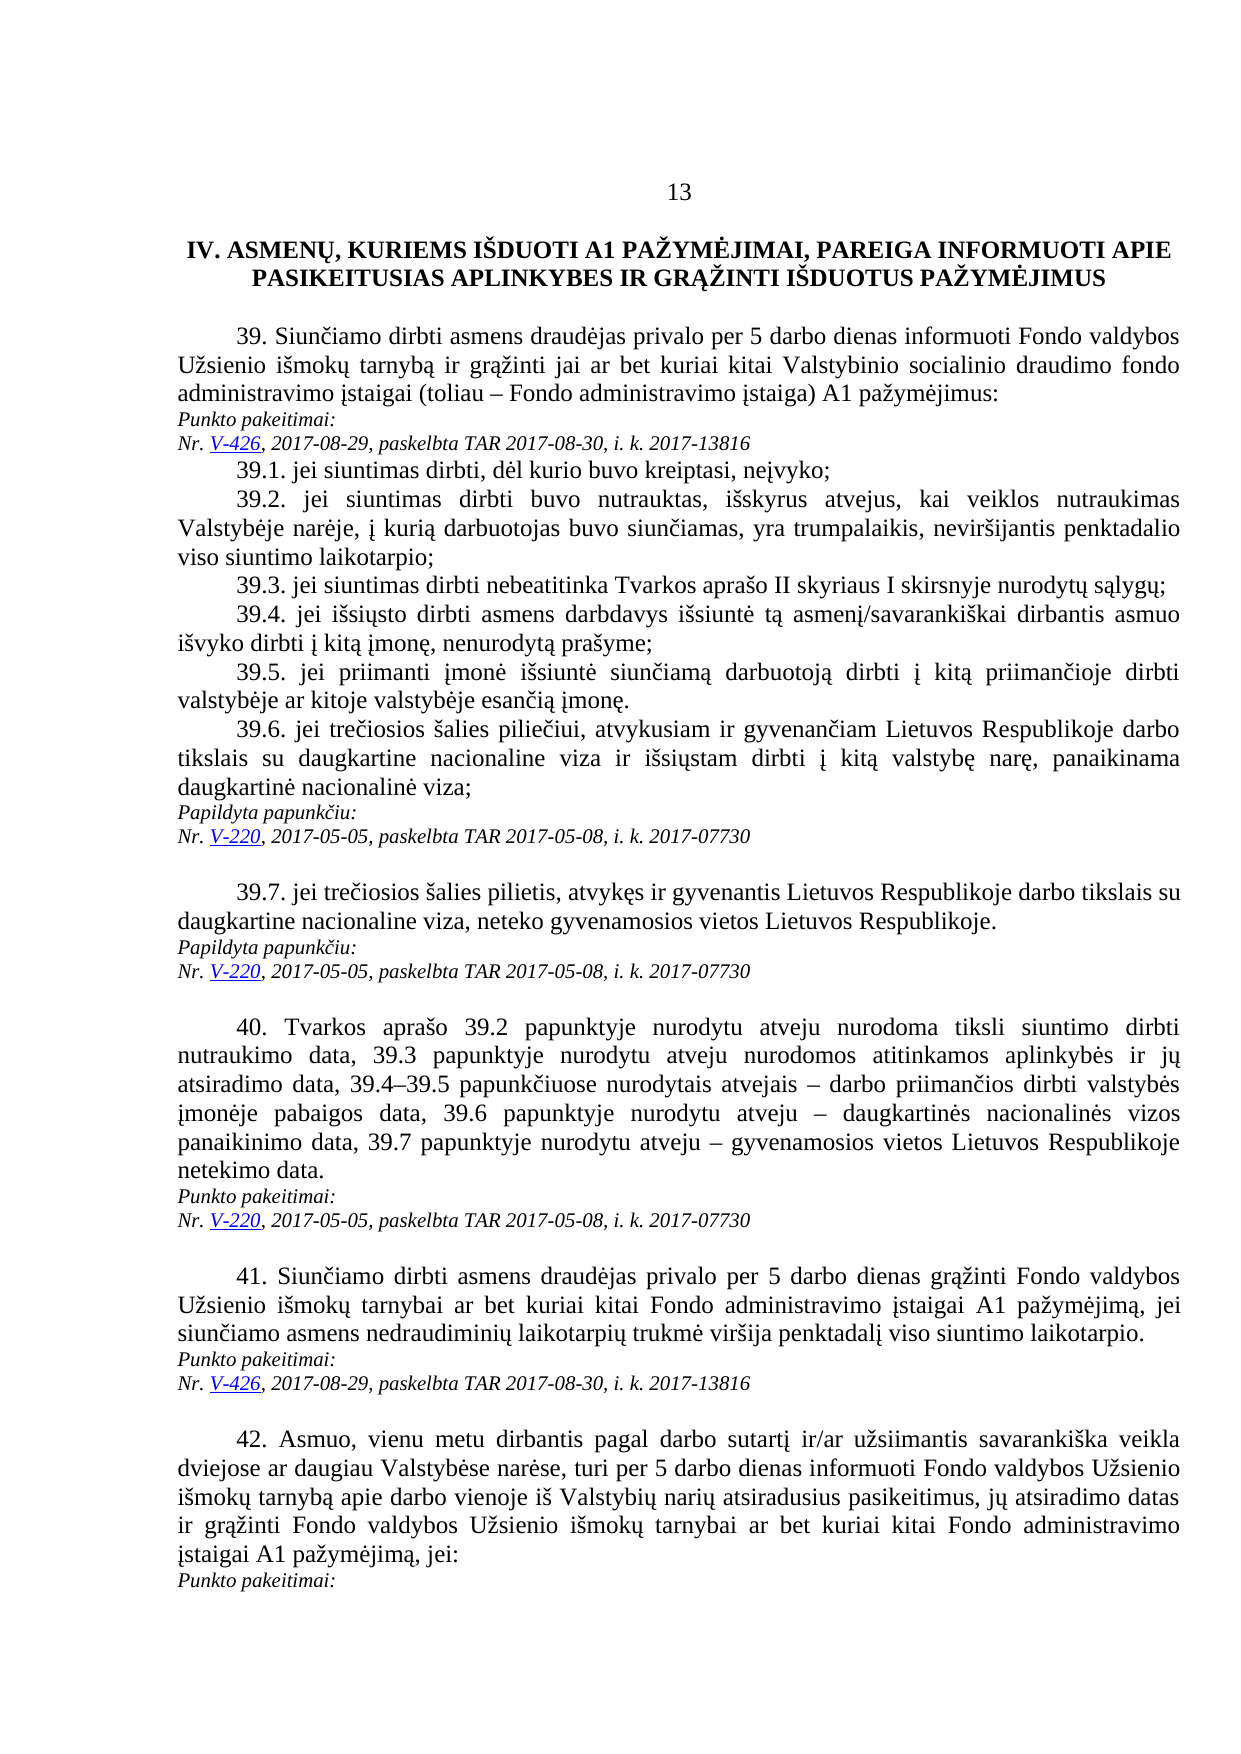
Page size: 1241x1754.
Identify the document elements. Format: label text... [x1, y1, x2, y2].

text Punkto pakeitimai: [177, 1347, 1181, 1371]
text 39.6. jei trečiosios šalies piliečiui, atvykusiam ir gyvenančiam Lietuvos Respublikoje darbo tikslais su daugkartine nacionaline viza ir išsiųstam dirbti į kitą valstybę narę, panaikinama daugkartinė nacionalinė viza; [177, 714, 1181, 800]
text 40. Tvarkos aprašo 39.2 papunktyje nurodytu atveju nurodoma tiksli siuntimo dirbti nutraukimo data, 39.3 papunktyje nurodytu atveju nurodomos atitinkamos aplinkybės ir jų atsiradimo data, 39.4–39.5 papunkčiuose nurodytais atvejais – darbo priimančios dirbti valstybės įmonėje pabaigos data, 39.6 papunktyje nurodytu atveju – daugkartinės nacionalinės vizos panaikinimo data, 39.7 papunktyje nurodytu atveju – gyvenamosios vietos Lietuvos Respublikoje netekimo data. [177, 1012, 1181, 1184]
text 39.1. jei siuntimas dirbti, dėl kurio buvo kreiptasi, neįvyko; [177, 455, 1181, 484]
text 41. Siunčiamo dirbti asmens draudėjas privalo per 5 darbo dienas grąžinti Fondo valdybos Užsienio išmokų tarnybai ar bet kuriai kitai Fondo administravimo įstaigai A1 pažymėjimą, jei siunčiamo asmens nedraudiminių laikotarpių trukmė viršija penktadalį viso siuntimo laikotarpio. [177, 1261, 1181, 1347]
text Punkto pakeitimai: [177, 1184, 1181, 1208]
text 39.4. jei išsiųsto dirbti asmens darbdavys išsiuntė tą asmenį/savarankiškai dirbantis asmuo išvyko dirbti į kitą įmonę, nenurodytą prašyme; [177, 599, 1181, 657]
text Nr. V-426, 2017-08-29, paskelbta TAR 2017-08-30, i. k. 2017-13816 [177, 431, 1181, 455]
text Nr. V-220, 2017-05-05, paskelbta TAR 2017-05-08, i. k. 2017-07730 [177, 1208, 1181, 1232]
text 39.5. jei priimanti įmonė išsiuntė siunčiamą darbuotoją dirbti į kitą priimančioje dirbti valstybėje ar kitoje valstybėje esančią įmonę. [177, 657, 1181, 714]
text Nr. V-220, 2017-05-05, paskelbta TAR 2017-05-08, i. k. 2017-07730 [177, 959, 1181, 983]
text Papildyta papunkčiu: [177, 800, 1181, 824]
text IV. ASMENŲ, KURIEMS IŠDUOTi A1 PAŽYMėjimai, PAREIGA INFORMUOTI APIE PASIKEITUSIAS APLINKYBES IR GRĄŽINTI IŠDUOTuS PAŽYMėjimus [177, 235, 1181, 292]
text 39. Siunčiamo dirbti asmens draudėjas privalo per 5 darbo dienas informuoti Fondo valdybos Užsienio išmokų tarnybą ir grąžinti jai ar bet kuriai kitai Valstybinio socialinio draudimo fondo administravimo įstaigai (toliau – Fondo administravimo įstaiga) A1 pažymėjimus: [177, 321, 1181, 407]
text 39.2. jei siuntimas dirbti buvo nutrauktas, išskyrus atvejus, kai veiklos nutraukimas Valstybėje narėje, į kurią darbuotojas buvo siunčiamas, yra trumpalaikis, neviršijantis penktadalio viso siuntimo laikotarpio; [177, 484, 1181, 570]
text Nr. V-426, 2017-08-29, paskelbta TAR 2017-08-30, i. k. 2017-13816 [177, 1371, 1181, 1395]
text 39.7. jei trečiosios šalies pilietis, atvykęs ir gyvenantis Lietuvos Respublikoje darbo tikslais su daugkartine nacionaline viza, neteko gyvenamosios vietos Lietuvos Respublikoje. [177, 877, 1181, 935]
text 42. Asmuo, vienu metu dirbantis pagal darbo sutartį ir/ar užsiimantis savarankiška veikla dviejose ar daugiau Valstybėse narėse, turi per 5 darbo dienas informuoti Fondo valdybos Užsienio išmokų tarnybą apie darbo vienoje iš Valstybių narių atsiradusius pasikeitimus, jų atsiradimo datas ir grąžinti Fondo valdybos Užsienio išmokų tarnybai ar bet kuriai kitai Fondo administravimo įstaigai A1 pažymėjimą, jei: [177, 1424, 1181, 1568]
text Punkto pakeitimai: [177, 1568, 1181, 1592]
text 39.3. jei siuntimas dirbti nebeatitinka Tvarkos aprašo II skyriaus I skirsnyje nurodytų sąlygų; [177, 570, 1181, 599]
text Punkto pakeitimai: [177, 407, 1181, 431]
text Papildyta papunkčiu: [177, 935, 1181, 959]
text Nr. V-220, 2017-05-05, paskelbta TAR 2017-05-08, i. k. 2017-07730 [177, 824, 1181, 848]
